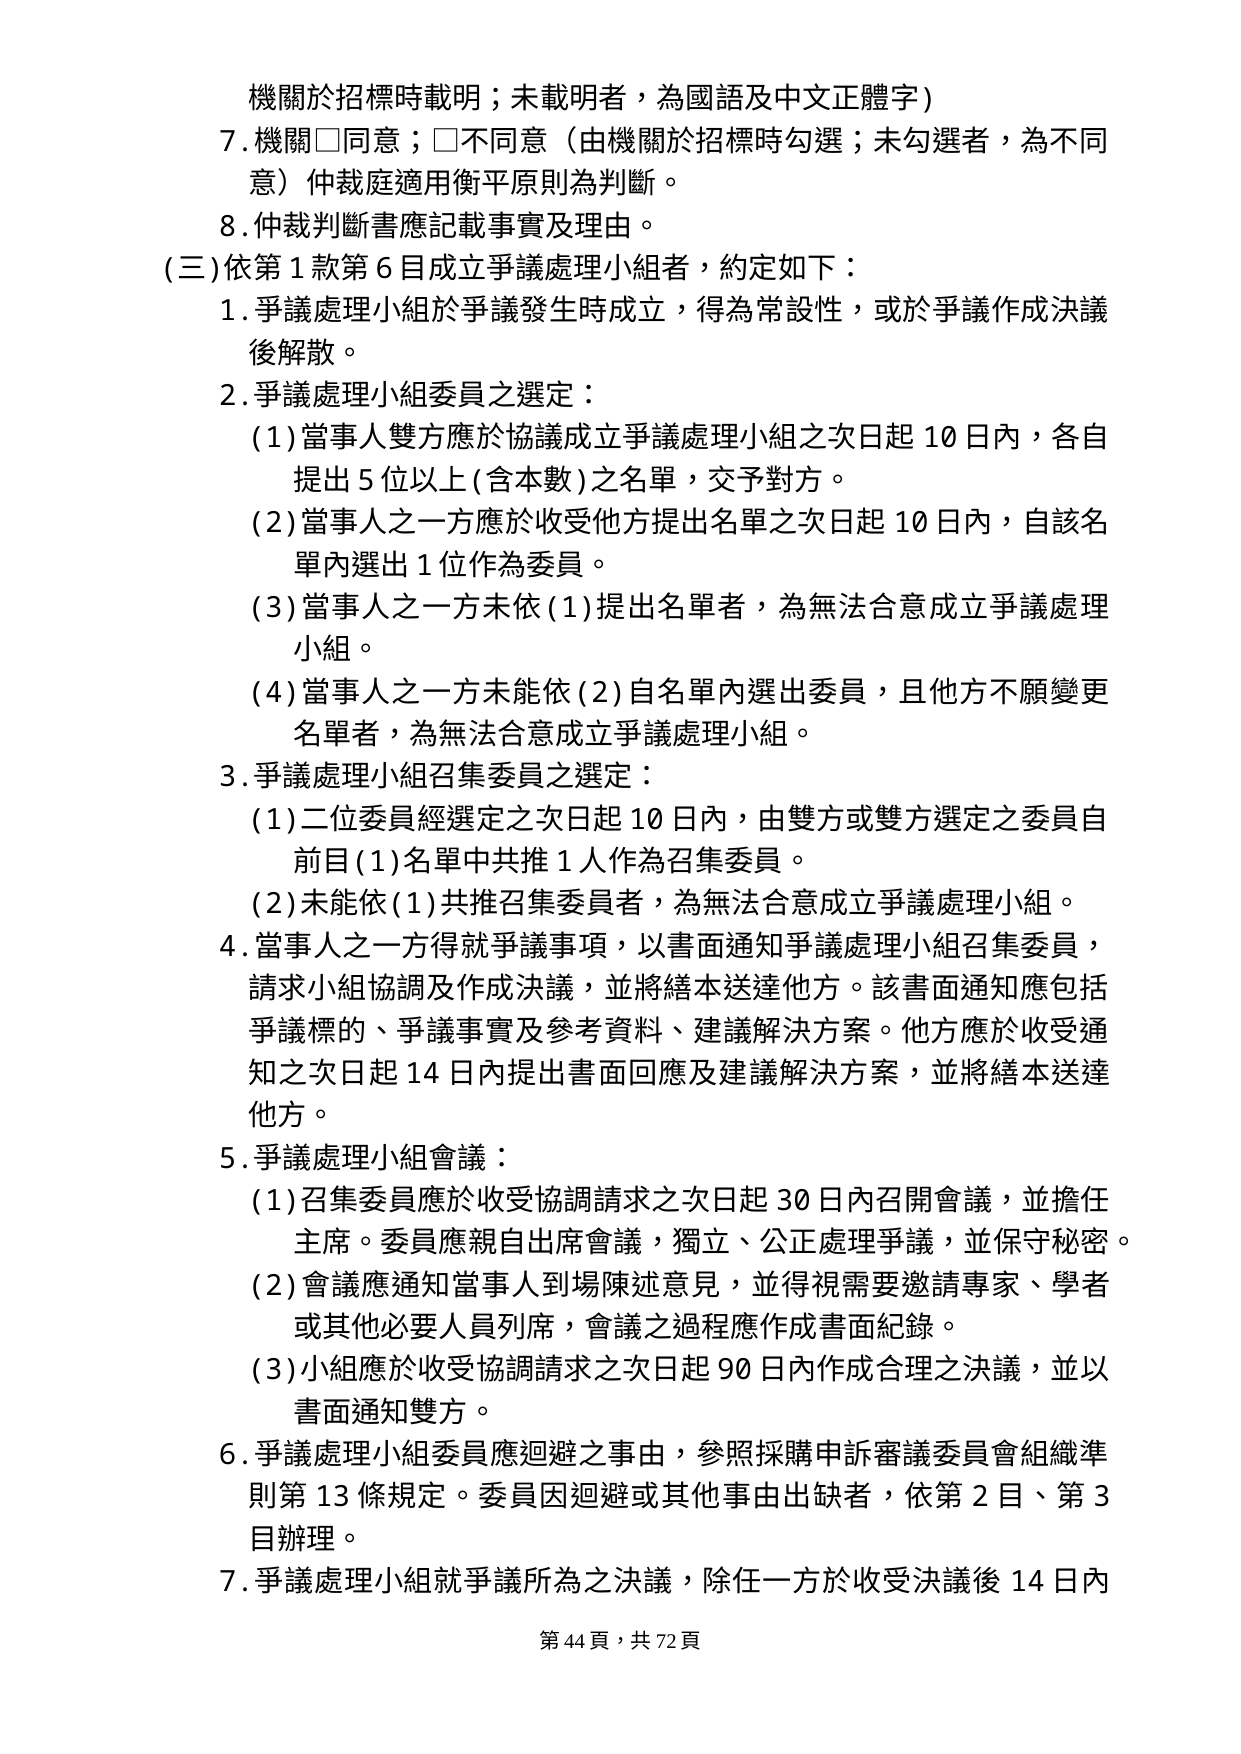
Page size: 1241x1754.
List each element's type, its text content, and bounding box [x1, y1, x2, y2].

text (2)會議應通知當事人到場陳述意見，並得視需要邀請專家、學者或其他必要人員列席，會議之過程應作成書面紀錄。 [247, 1261, 1110, 1346]
text (1)當事人雙方應於協議成立爭議處理小組之次日起10日內，各自提出5位以上(含本數)之名單，交予對方。 [247, 414, 1110, 499]
text 8.仲裁判斷書應記載事實及理由。 [218, 202, 1110, 244]
text 7.機關□同意；□不同意（由機關於招標時勾選；未勾選者，為不同意）仲裁庭適用衡平原則為判斷。 [218, 117, 1110, 202]
text (4)當事人之一方未能依(2)自名單內選出委員，且他方不願變更名單者，為無法合意成立爭議處理小組。 [247, 668, 1110, 753]
text (3)小組應於收受協調請求之次日起90日內作成合理之決議，並以書面通知雙方。 [247, 1346, 1110, 1431]
text (3)當事人之一方未依(1)提出名單者，為無法合意成立爭議處理小組。 [247, 583, 1110, 668]
text 5.爭議處理小組會議： [218, 1134, 1110, 1177]
text 4.當事人之一方得就爭議事項，以書面通知爭議處理小組召集委員，請求小組協調及作成決議，並將繕本送達他方。該書面通知應包括爭議標的、爭議事實及參考資料、建議解決方案。他方應於收受通知之次日起14日內提出書面回應及建議解決方案，並將繕本送達他方。 [218, 922, 1110, 1134]
text (三)依第1款第6目成立爭議處理小組者，約定如下： [159, 244, 1110, 287]
text (2)當事人之一方應於收受他方提出名單之次日起10日內，自該名單內選出1位作為委員。 [247, 499, 1110, 583]
text (2)未能依(1)共推召集委員者，為無法合意成立爭議處理小組。 [247, 880, 1110, 922]
text 6.爭議處理小組委員應迴避之事由，參照採購申訴審議委員會組織準則第13條規定。委員因迴避或其他事由出缺者，依第2目、第3目辦理。 [218, 1431, 1110, 1558]
text 1.爭議處理小組於爭議發生時成立，得為常設性，或於爭議作成決議後解散。 [218, 287, 1110, 372]
text 3.爭議處理小組召集委員之選定： [218, 753, 1110, 795]
text 機關於招標時載明；未載明者，為國語及中文正體字) [218, 75, 1110, 117]
text (1)召集委員應於收受協調請求之次日起30日內召開會議，並擔任主席。委員應親自出席會議，獨立、公正處理爭議，並保守秘密。 [247, 1177, 1110, 1261]
text (1)二位委員經選定之次日起10日內，由雙方或雙方選定之委員自前目(1)名單中共推1人作為召集委員。 [247, 795, 1110, 880]
text 2.爭議處理小組委員之選定： [218, 372, 1110, 414]
text 7.爭議處理小組就爭議所為之決議，除任一方於收受決議後14日內以書面向召集委員及他方表示異議外，視為協調成立，有契約之拘束力。惟涉及改變契約內容者，雙方應先辦理契約變更。如有爭議，得再循爭議處理程序辦理。 [218, 1558, 1110, 1600]
